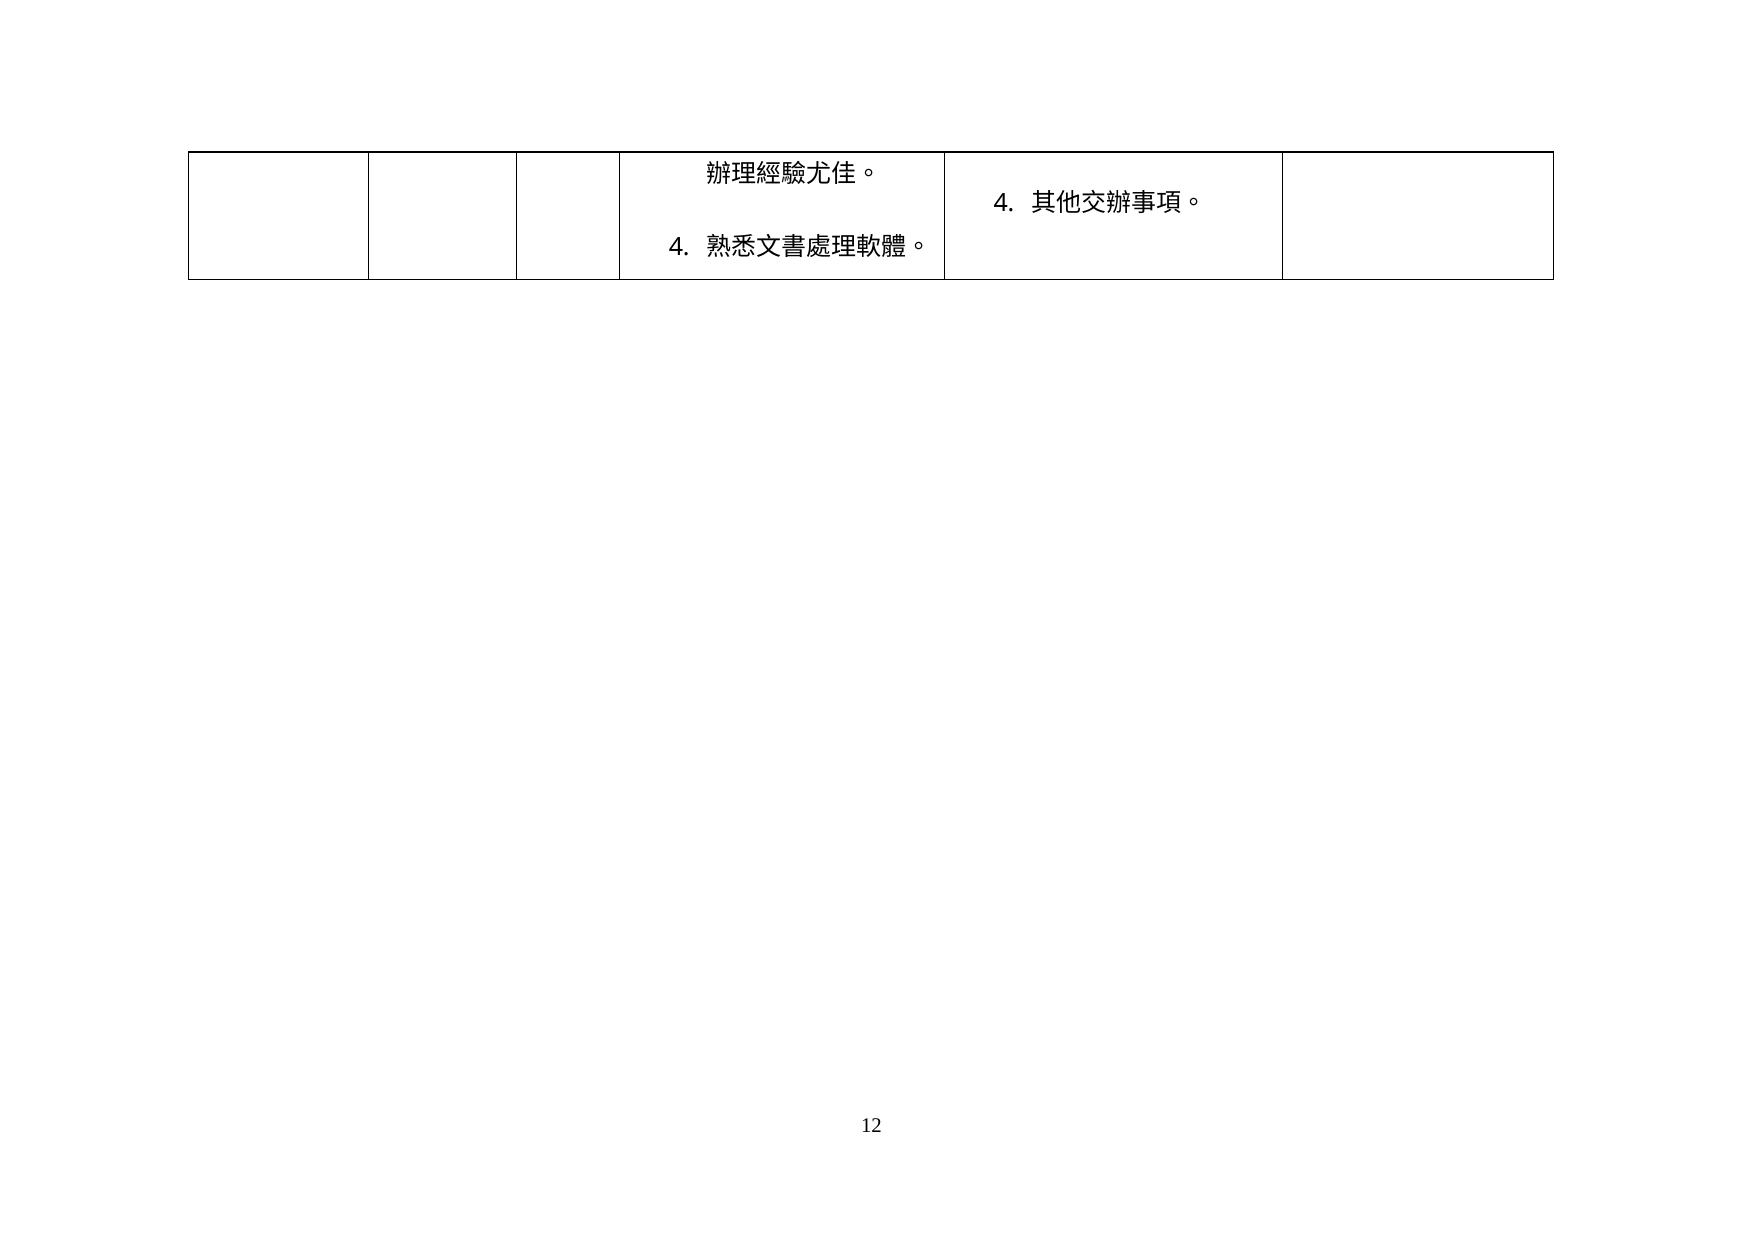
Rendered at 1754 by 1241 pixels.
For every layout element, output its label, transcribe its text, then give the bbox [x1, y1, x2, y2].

table_cell [369, 153, 516, 278]
table_cell [517, 153, 619, 278]
table_cell 具微笑、熱忱、主動、耐心、樂觀開朗個性。 口齒清晰、做事仔細。 具社團、幹部或活動辦理經驗尤佳。 熟悉文書處理軟體。 [620, 153, 944, 278]
table_cell 協助辦理人事室教育訓 練、親子日等相關活動。 協助辦理本館親善天使票選活動。 協助辦理文書處理。 其他交辦事項。 [945, 153, 1282, 278]
table_cell [189, 153, 368, 278]
table_cell [1283, 153, 1553, 278]
